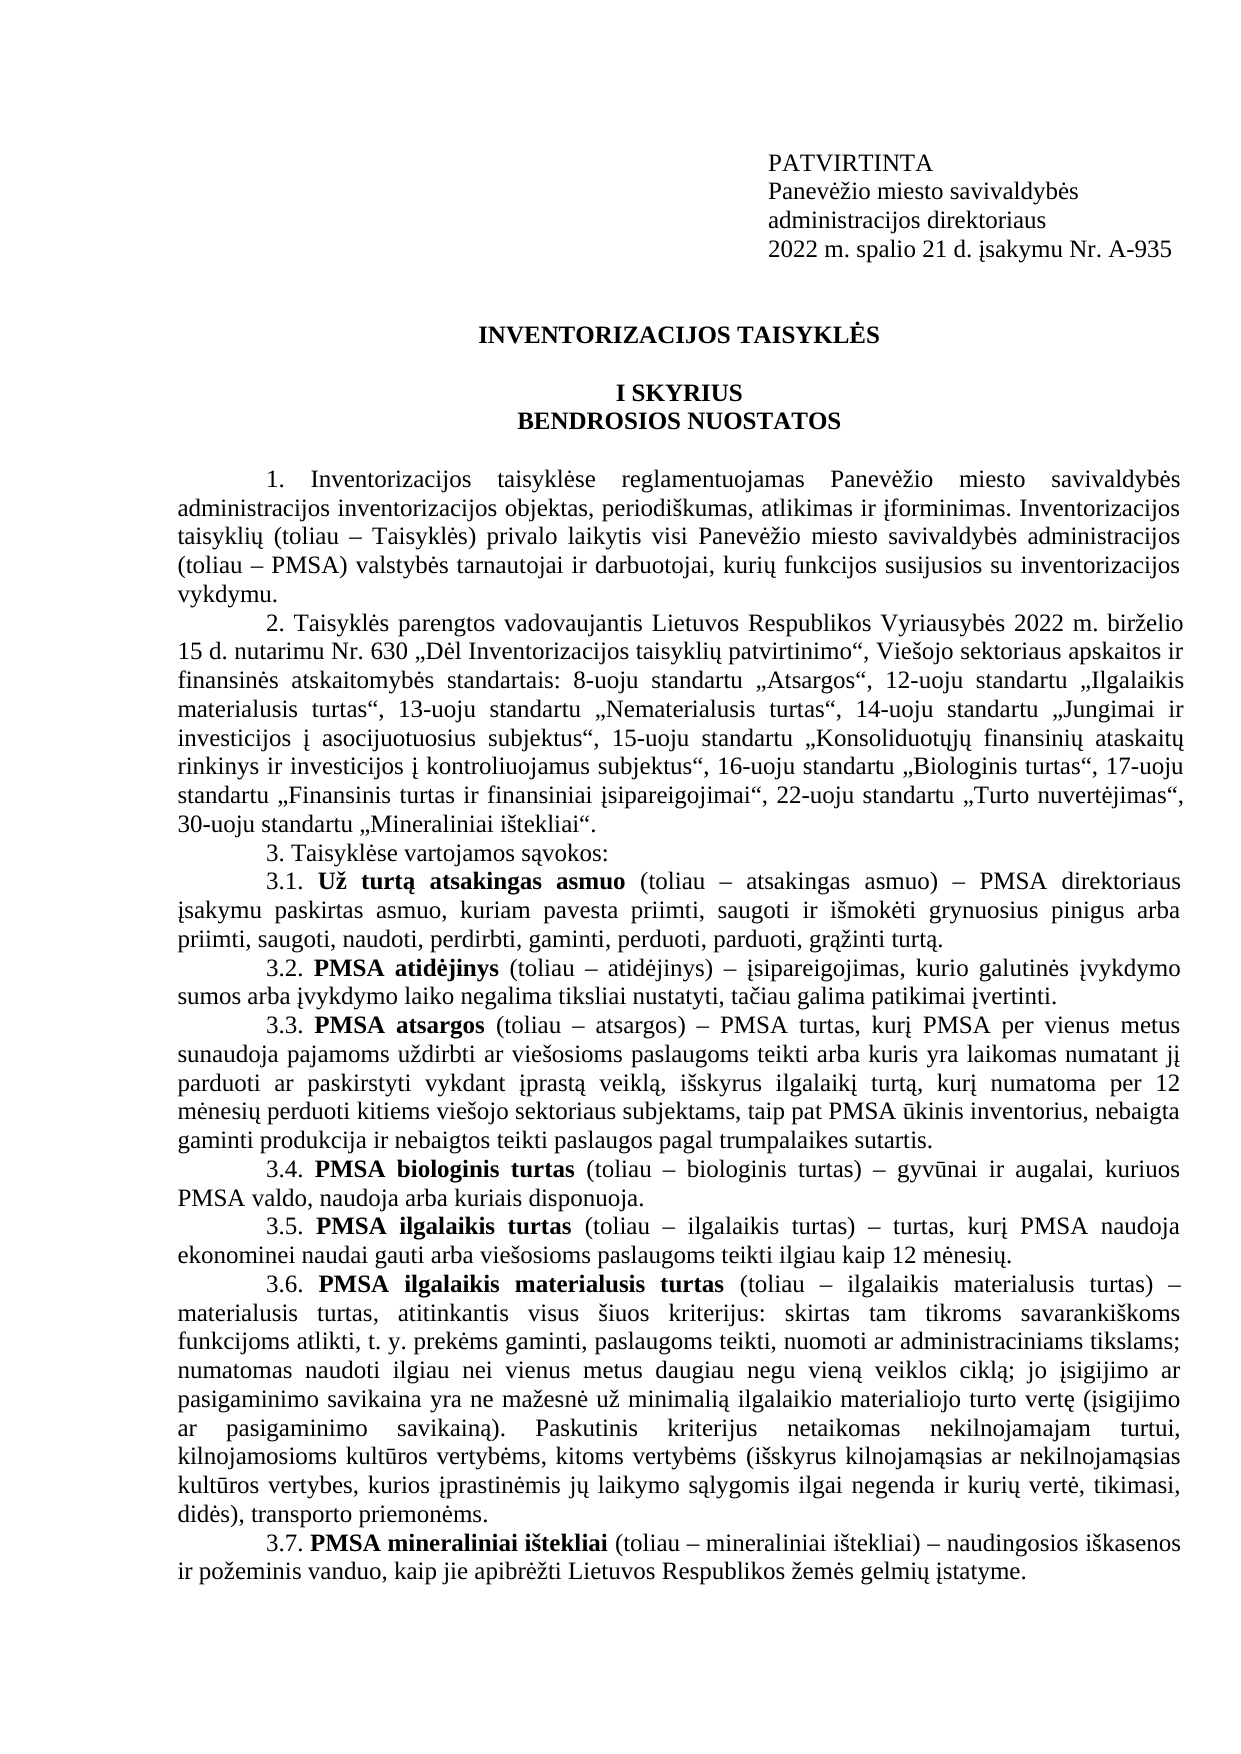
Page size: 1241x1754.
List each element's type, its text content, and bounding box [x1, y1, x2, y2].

text 3.5. PMSA ilgalaikis turtas (toliau – ilgalaikis turtas) – turtas, kurį PMSA naudoja ekonominei naudai gauti arba viešosioms paslaugoms teikti ilgiau kaip 12 mėnesių. [177, 1211, 1181, 1269]
text administracijos direktoriaus [177, 205, 1181, 234]
text 3. Taisyklėse vartojamos sąvokos: [177, 838, 1181, 866]
text 2022 m. spalio 21 d. įsakymu Nr. A-935 [177, 234, 1181, 263]
text I SKYRIUS [177, 378, 1181, 406]
text 2. Taisyklės parengtos vadovaujantis Lietuvos Respublikos Vyriausybės 2022 m. birželio 15 d. nutarimu Nr. 630 „Dėl Inventorizacijos taisyklių patvirtinimo“, Viešojo sektoriaus apskaitos ir finansinės atskaitomybės standartais: 8-uoju standartu „Atsargos“, 12-uoju standartu „Ilgalaikis materialusis turtas“, 13-uoju standartu „Nematerialusis turtas“, 14-uoju standartu „Jungimai ir investicijos į asocijuotuosius subjektus“, 15-uoju standartu „Konsoliduotųjų finansinių ataskaitų rinkinys ir investicijos į kontroliuojamus subjektus“, 16-uoju standartu „Biologinis turtas“, 17-uoju standartu „Finansinis turtas ir finansiniai įsipareigojimai“, 22-uoju standartu „Turto nuvertėjimas“, 30-uoju standartu „Mineraliniai ištekliai“. [177, 608, 1185, 838]
text 3.7. PMSA mineraliniai ištekliai (toliau – mineraliniai ištekliai) – naudingosios iškasenos ir požeminis vanduo, kaip jie apibrėžti Lietuvos Respublikos žemės gelmių įstatyme. [177, 1528, 1181, 1585]
text 1. Inventorizacijos taisyklėse reglamentuojamas Panevėžio miesto savivaldybės administracijos inventorizacijos objektas, periodiškumas, atlikimas ir įforminimas. Inventorizacijos taisyklių (toliau – Taisyklės) privalo laikytis visi Panevėžio miesto savivaldybės administracijos (toliau – PMSA) valstybės tarnautojai ir darbuotojai, kurių funkcijos susijusios su inventorizacijos vykdymu. [177, 464, 1181, 608]
text 3.3. PMSA atsargos (toliau – atsargos) – PMSA turtas, kurį PMSA per vienus metus sunaudoja pajamoms uždirbti ar viešosioms paslaugoms teikti arba kuris yra laikomas numatant jį parduoti ar paskirstyti vykdant įprastą veiklą, išskyrus ilgalaikį turtą, kurį numatoma per 12 mėnesių perduoti kitiems viešojo sektoriaus subjektams, taip pat PMSA ūkinis inventorius, nebaigta gaminti produkcija ir nebaigtos teikti paslaugos pagal trumpalaikes sutartis. [177, 1010, 1181, 1154]
text 3.6. PMSA ilgalaikis materialusis turtas (toliau – ilgalaikis materialusis turtas) – materialusis turtas, atitinkantis visus šiuos kriterijus: skirtas tam tikroms savarankiškoms funkcijoms atlikti, t. y. prekėms gaminti, paslaugoms teikti, nuomoti ar administraciniams tikslams; numatomas naudoti ilgiau nei vienus metus daugiau negu vieną veiklos ciklą; jo įsigijimo ar pasigaminimo savikaina yra ne mažesnė už minimalią ilgalaikio materialiojo turto vertę (įsigijimo ar pasigaminimo savikainą). Paskutinis kriterijus netaikomas nekilnojamajam turtui, kilnojamosioms kultūros vertybėms, kitoms vertybėms (išskyrus kilnojamąsias ar nekilnojamąsias kultūros vertybes, kurios įprastinėmis jų laikymo sąlygomis ilgai negenda ir kurių vertė, tikimasi, didės), transporto priemonėms. [177, 1269, 1181, 1528]
text 3.1. Už turtą atsakingas asmuo (toliau – atsakingas asmuo) – PMSA direktoriaus įsakymu paskirtas asmuo, kuriam pavesta priimti, saugoti ir išmokėti grynuosius pinigus arba priimti, saugoti, naudoti, perdirbti, gaminti, perduoti, parduoti, grąžinti turtą. [177, 866, 1181, 953]
text PATVIRTINTA Panevėžio miesto savivaldybės [768, 148, 1181, 205]
text 3.2. PMSA atidėjinys (toliau – atidėjinys) – įsipareigojimas, kurio galutinės įvykdymo sumos arba įvykdymo laiko negalima tiksliai nustatyti, tačiau galima patikimai įvertinti. [177, 953, 1181, 1010]
text INVENTORIZACIJOS TAISYKLĖS [177, 320, 1181, 349]
text BENDROSIOS NUOSTATOS [177, 406, 1181, 435]
text 3.4. PMSA biologinis turtas (toliau – biologinis turtas) – gyvūnai ir augalai, kuriuos PMSA valdo, naudoja arba kuriais disponuoja. [177, 1154, 1181, 1211]
